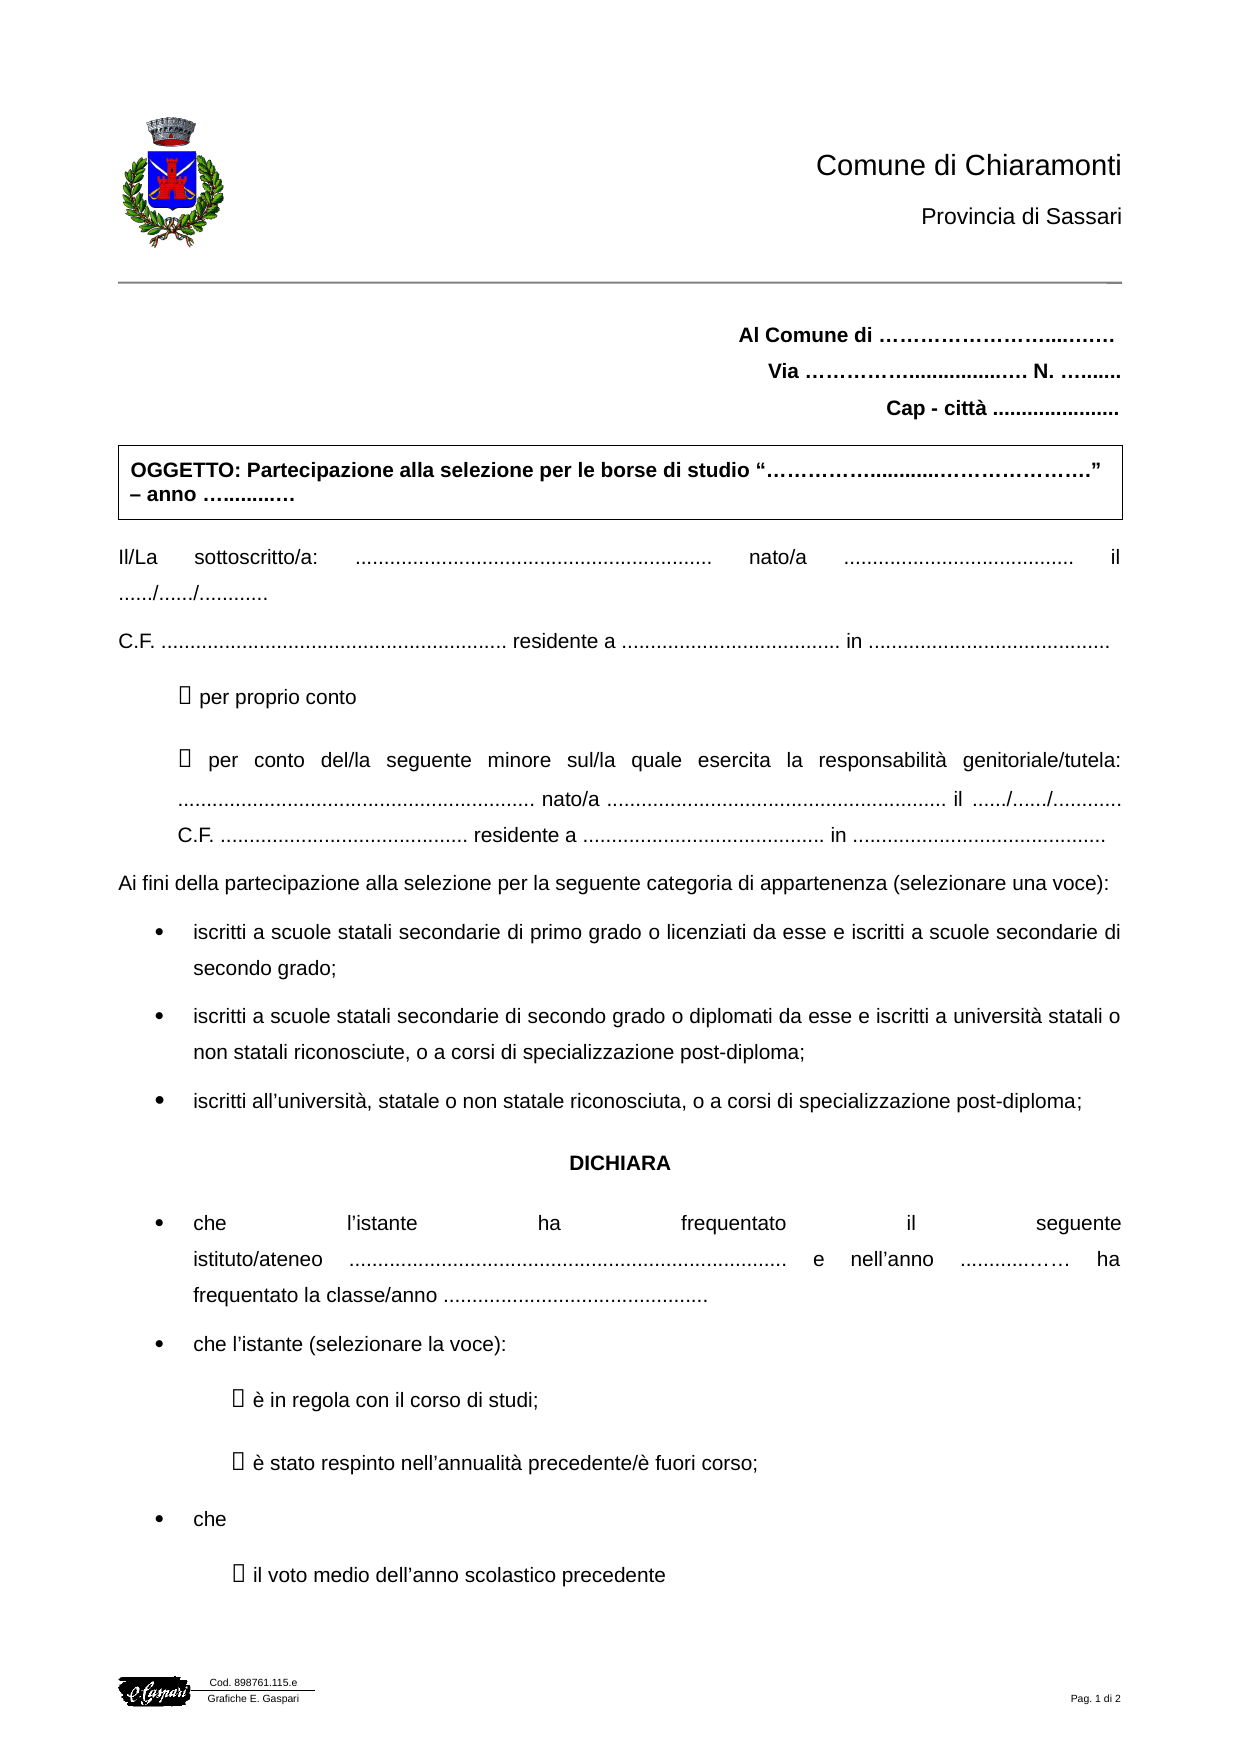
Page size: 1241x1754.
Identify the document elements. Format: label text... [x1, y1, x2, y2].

list iscritti a scuole statali secondarie di secondo grado o diplomati da esse e iscritti a università statali o non statali riconosciute, o a corsi di specializzazione post-diploma; [156, 1004, 1122, 1064]
list  il voto medio dell’anno scolastico precedente [231, 1556, 1122, 1590]
text  per proprio conto [177, 677, 1122, 711]
table_header OGGETTO: Partecipazione alla selezione per le borse di studio “……………............………………….” – anno ….........… [119, 446, 1122, 518]
list  è stato respinto nell’annualità precedente/è fuori corso; [231, 1444, 1122, 1478]
text Comune di Chiaramonti [224, 148, 1122, 181]
picture [122, 117, 224, 248]
text Provincia di Sassari [224, 203, 1122, 229]
picture [117, 1675, 191, 1707]
list che [156, 1507, 1122, 1531]
list che l’istante (selezionare la voce): [156, 1332, 1122, 1356]
text Il/La sottoscritto/a: .............................................................. nato/a ........................................ il ....../....../............ [118, 544, 1122, 604]
text Al Comune di ……………………....….… [235, 323, 1122, 347]
list che l’istante ha frequentato il seguente istituto/ateneo ............................................................................ e nell’anno ............…… ha frequentato la classe/anno .............................................. [156, 1211, 1122, 1307]
text C.F. ............................................................ residente a ...................................... in .......................................... [118, 629, 1122, 653]
list iscritti a scuole statali secondarie di primo grado o licenziati da esse e iscritti a scuole secondarie di secondo grado; [156, 920, 1122, 980]
text Cap - città ...................... [235, 396, 1122, 419]
text Ai fini della partecipazione alla selezione per la seguente categoria di appartenenza (selezionare una voce): [118, 871, 1122, 895]
text DICHIARA [118, 1150, 1122, 1174]
text  per conto del/la seguente minore sul/la quale esercita la responsabilità genitoriale/tutela: .............................................................. nato/a ........................................................... il ....../....../............ C.F. ........................................... residente a .......................................... in ............................................ [177, 741, 1122, 847]
text  è in regola con il corso di studi; [231, 1380, 1122, 1414]
text Via ……………................…. N. …....... [235, 359, 1122, 383]
list iscritti all’università, statale o non statale riconosciuta, o a corsi di specializzazione post-diploma; [156, 1089, 1122, 1113]
